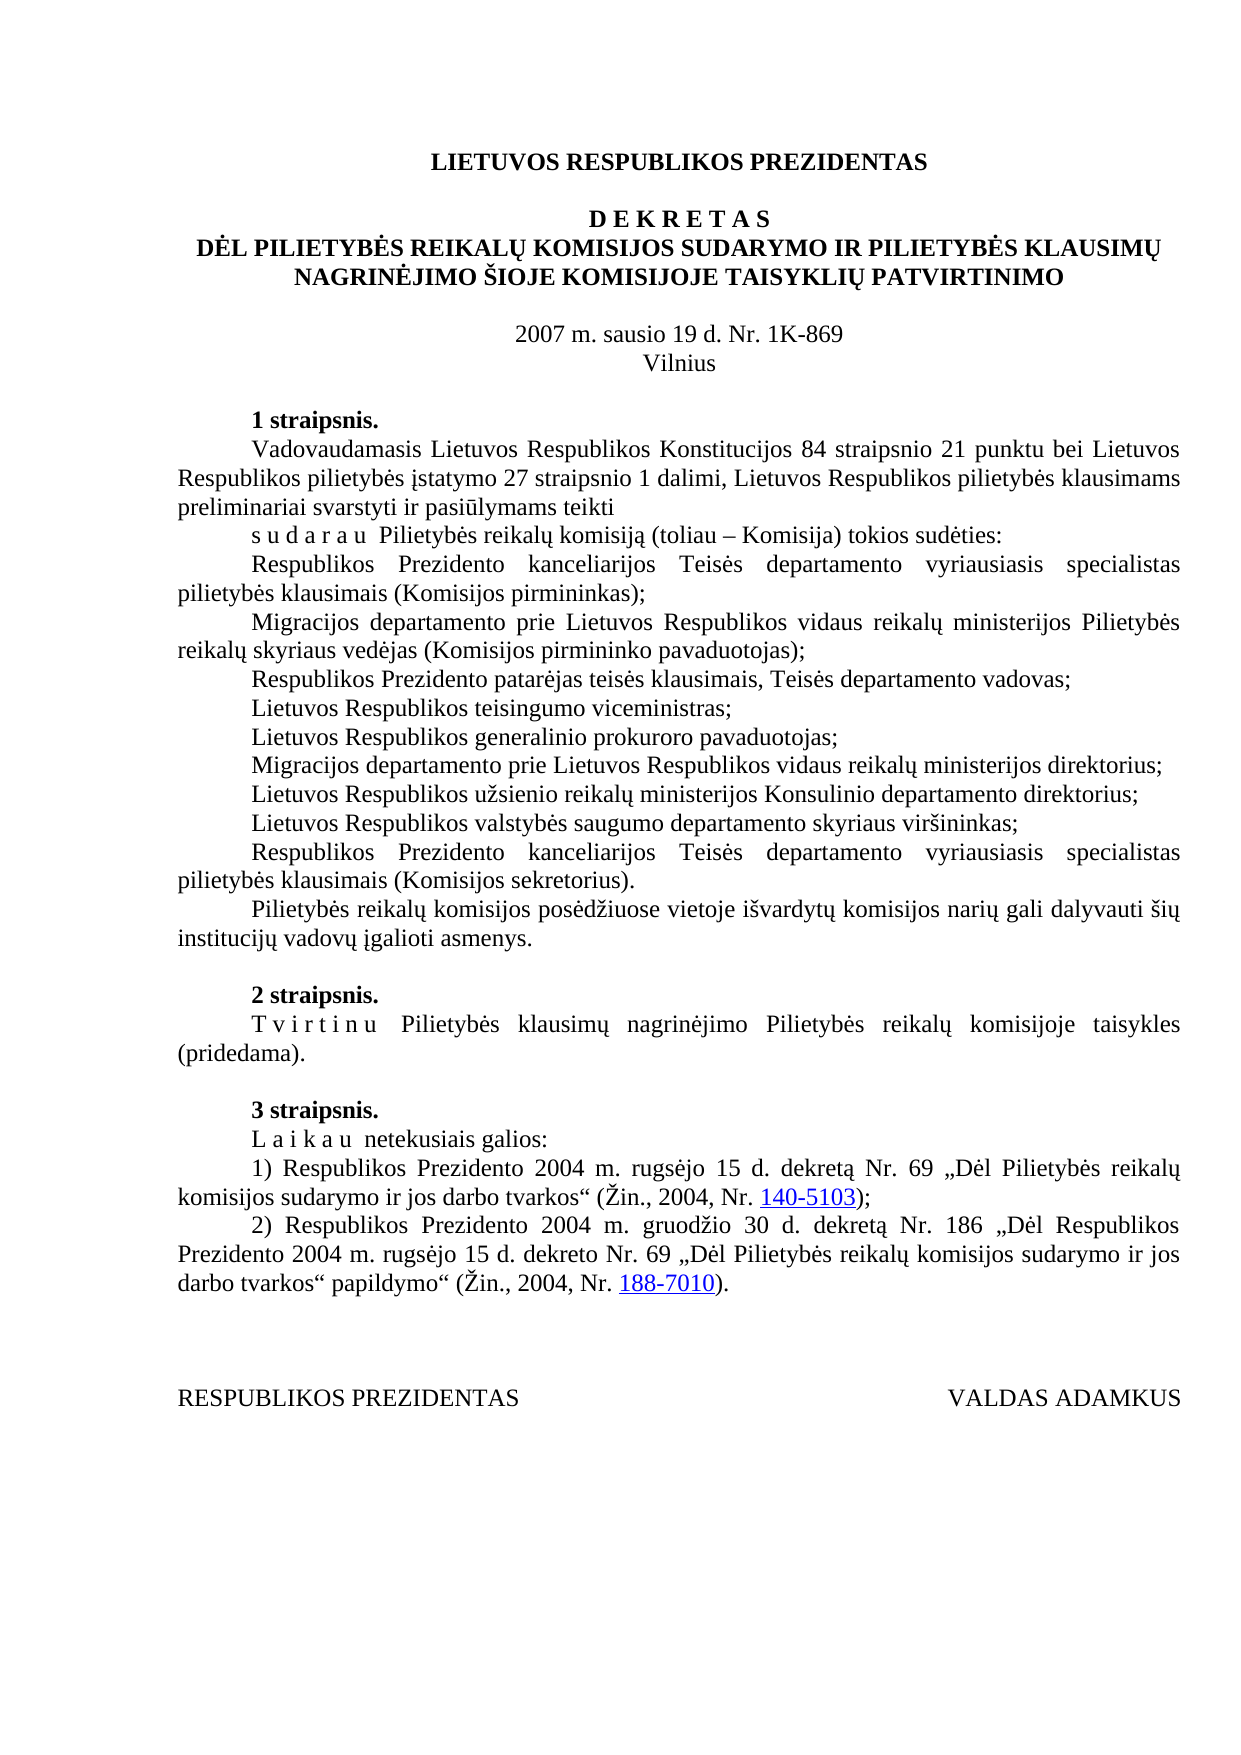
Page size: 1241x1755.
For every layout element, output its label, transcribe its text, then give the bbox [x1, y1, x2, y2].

text 1 straipsnis. [177, 406, 1181, 434]
text D E K R E T A S [177, 204, 1181, 233]
text Vilnius [177, 348, 1181, 377]
text Lietuvos Respublikos teisingumo viceministras; [177, 693, 1181, 722]
text Lietuvos Respublikos užsienio reikalų ministerijos Konsulinio departamento direktorius; [177, 779, 1181, 808]
text 2) Respublikos Prezidento 2004 m. gruodžio 30 d. dekretą Nr. 186 „Dėl Respublikos Prezidento 2004 m. rugsėjo 15 d. dekreto Nr. 69 „Dėl Pilietybės reikalų komisijos sudarymo ir jos darbo tvarkos“ papildymo“ (Žin., 2004, Nr. 188-7010). [177, 1211, 1181, 1297]
text 1) Respublikos Prezidento 2004 m. rugsėjo 15 d. dekretą Nr. 69 „Dėl Pilietybės reikalų komisijos sudarymo ir jos darbo tvarkos“ (Žin., 2004, Nr. 140-5103); [177, 1153, 1181, 1211]
text 3 straipsnis. [177, 1096, 1181, 1124]
text Migracijos departamento prie Lietuvos Respublikos vidaus reikalų ministerijos direktorius; [177, 751, 1181, 779]
text Pilietybės reikalų komisijos posėdžiuose vietoje išvardytų komisijos narių gali dalyvauti šių institucijų vadovų įgalioti asmenys. [177, 894, 1181, 952]
text sudarau Pilietybės reikalų komisiją (toliau – Komisija) tokios sudėties: [177, 521, 1181, 549]
text Lietuvos Respublikos generalinio prokuroro pavaduotojas; [177, 722, 1181, 751]
text 2007 m. sausio 19 d. Nr. 1K-869 [177, 319, 1181, 348]
text Lietuvos Respublikos valstybės saugumo departamento skyriaus viršininkas; [177, 808, 1181, 837]
text Migracijos departamento prie Lietuvos Respublikos vidaus reikalų ministerijos Pilietybės reikalų skyriaus vedėjas (Komisijos pirmininko pavaduotojas); [177, 607, 1181, 664]
text Laikau netekusiais galios: [177, 1124, 1181, 1153]
text Respublikos Prezidento kanceliarijos Teisės departamento vyriausiasis specialistas pilietybės klausimais (Komisijos pirmininkas); [177, 549, 1181, 607]
text Respublikos Prezidento patarėjas teisės klausimais, Teisės departamento vadovas; [177, 664, 1181, 693]
text Tvirtinu Pilietybės klausimų nagrinėjimo Pilietybės reikalų komisijoje taisykles (pridedama). [177, 1009, 1181, 1067]
text DĖL PILIETYBĖS REIKALŲ KOMISIJOS SUDARYMO IR PILIETYBĖS KLAUSIMŲ NAGRINĖJIMO ŠIOJE KOMISIJOJE TAISYKLIŲ PATVIRTINIMO [177, 233, 1181, 291]
text 2 straipsnis. [177, 981, 1181, 1009]
text RESPUBLIKOS PREZIDENTAS VALDAS ADAMKUS [177, 1383, 1181, 1412]
text Vadovaudamasis Lietuvos Respublikos Konstitucijos 84 straipsnio 21 punktu bei Lietuvos Respublikos pilietybės įstatymo 27 straipsnio 1 dalimi, Lietuvos Respublikos pilietybės klausimams preliminariai svarstyti ir pasiūlymams teikti [177, 434, 1181, 521]
text Respublikos Prezidento kanceliarijos Teisės departamento vyriausiasis specialistas pilietybės klausimais (Komisijos sekretorius). [177, 837, 1181, 894]
text LIETUVOS RESPUBLIKOS PREZIDENTAS [177, 147, 1181, 176]
